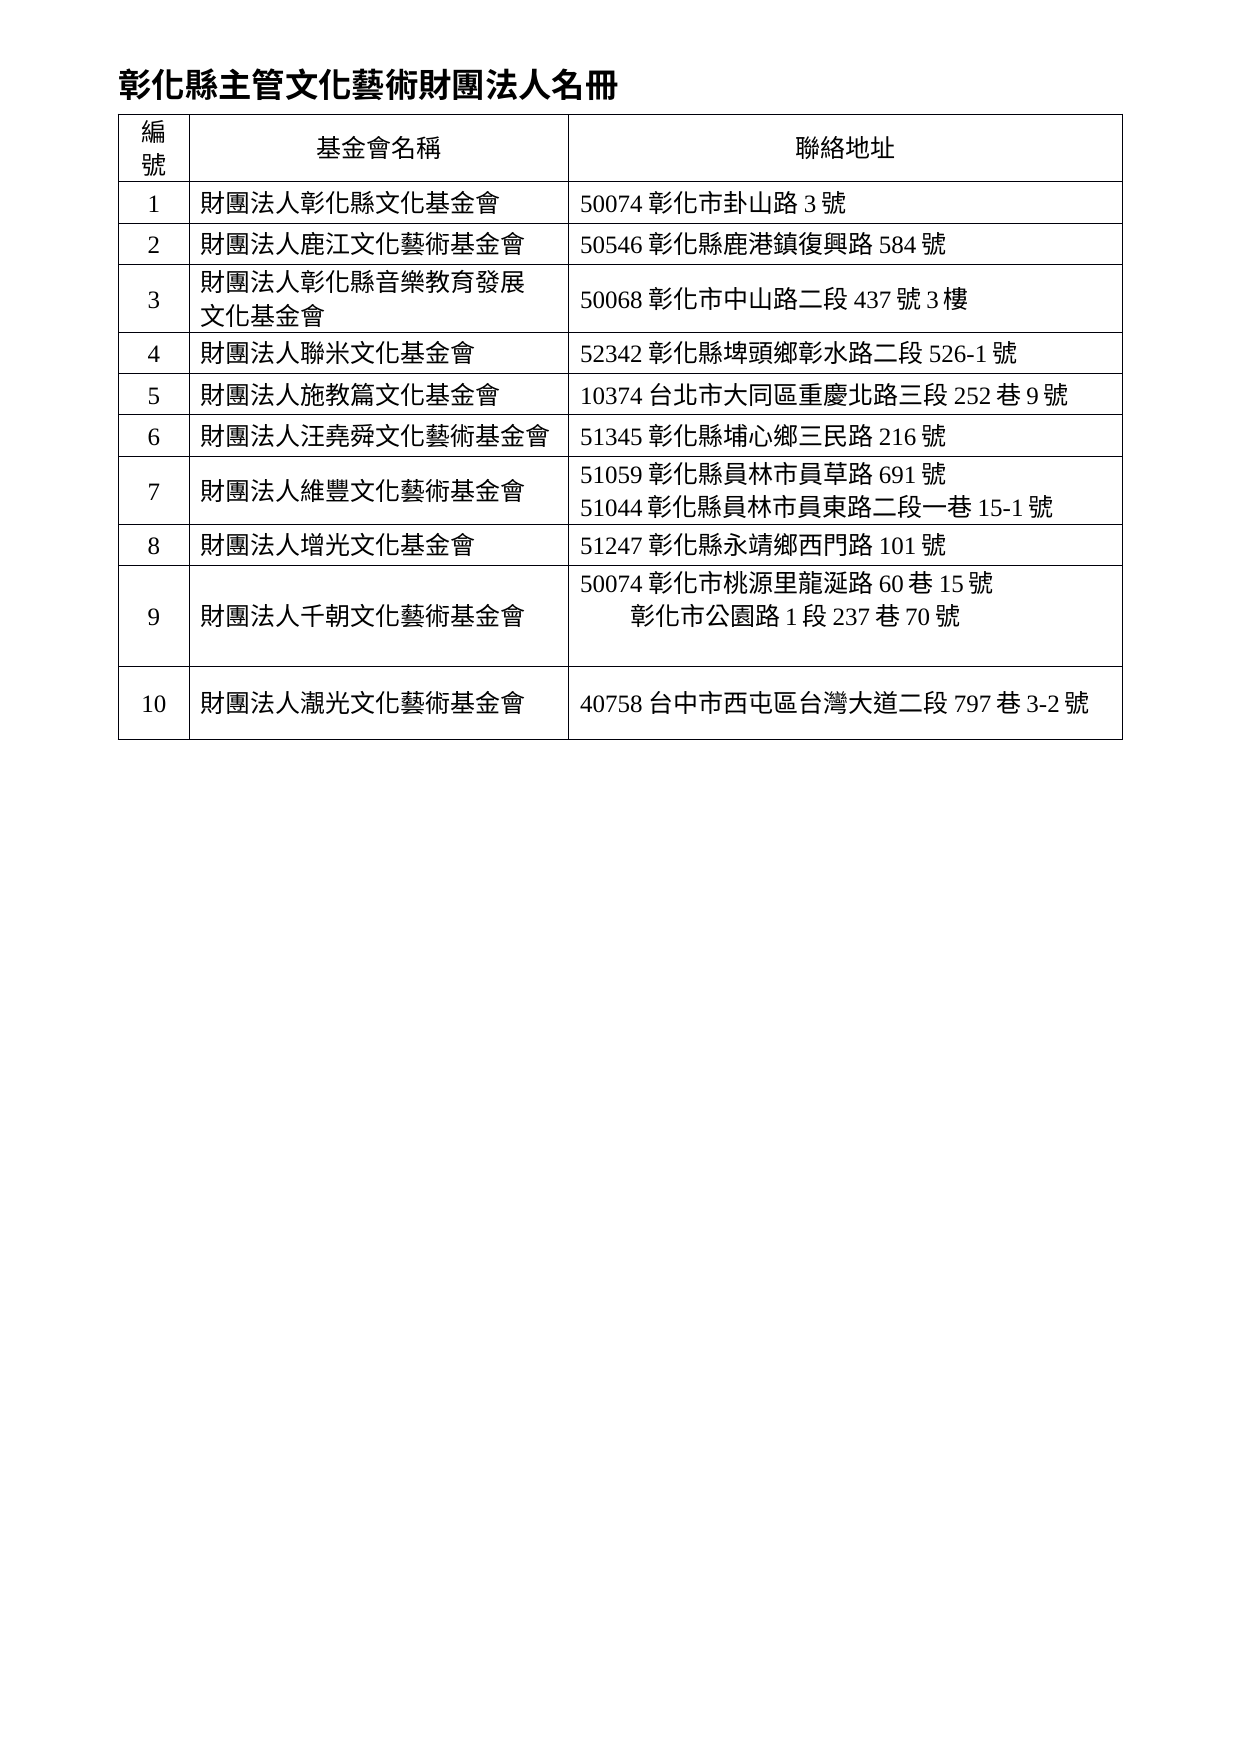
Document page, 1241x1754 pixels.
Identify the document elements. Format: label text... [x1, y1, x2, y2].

table_cell 財團法人聯米文化基金會 [190, 333, 568, 373]
table_header 基金會名稱 [190, 115, 568, 181]
table_cell 5 [119, 374, 189, 414]
table_cell 6 [119, 415, 189, 456]
table_cell 4 [119, 333, 189, 373]
table_cell 51345 彰化縣埔心鄉三民路216號 [569, 415, 1122, 456]
table_cell 財團法人維豐文化藝術基金會 [190, 457, 568, 523]
table_cell 財團法人彰化縣文化基金會 [190, 182, 568, 223]
table_cell 財團法人千朝文化藝術基金會 [190, 566, 568, 666]
table_cell 50546 彰化縣鹿港鎮復興路584號 [569, 224, 1122, 264]
table_cell 51247 彰化縣永靖鄉西門路101號 [569, 525, 1122, 565]
table_cell 財團法人㵾光文化藝術基金會 [190, 667, 568, 739]
table_cell 7 [119, 457, 189, 523]
table_header 編號 [119, 115, 189, 181]
table_cell 財團法人彰化縣音樂教育發展 文化基金會 [190, 265, 568, 332]
table_cell 50074 彰化市桃源里龍涎路60巷15號 彰化市公園路1段237巷70號 [569, 566, 1122, 666]
table_cell 51059 彰化縣員林市員草路691號 51044彰化縣員林市員東路二段一巷15-1號 [569, 457, 1122, 523]
table_cell 財團法人施教篇文化基金會 [190, 374, 568, 414]
table_cell 40758 台中市西屯區台灣大道二段797巷3-2號 [569, 667, 1122, 739]
table_cell 50068 彰化市中山路二段437號3樓 [569, 265, 1122, 332]
table_cell 3 [119, 265, 189, 332]
table_cell 財團法人鹿江文化藝術基金會 [190, 224, 568, 264]
table_cell 50074 彰化市卦山路3號 [569, 182, 1122, 223]
table_cell 8 [119, 525, 189, 565]
table_cell 10 [119, 667, 189, 739]
table_header 聯絡地址 [569, 115, 1122, 181]
table_cell 財團法人汪堯舜文化藝術基金會 [190, 415, 568, 456]
table_cell 9 [119, 566, 189, 666]
table_cell 財團法人增光文化基金會 [190, 525, 568, 565]
table_cell 52342 彰化縣埤頭鄉彰水路二段526-1號 [569, 333, 1122, 373]
table_cell 1 [119, 182, 189, 223]
table_cell 10374 台北市大同區重慶北路三段252巷9號 [569, 374, 1122, 414]
table_cell 2 [119, 224, 189, 264]
